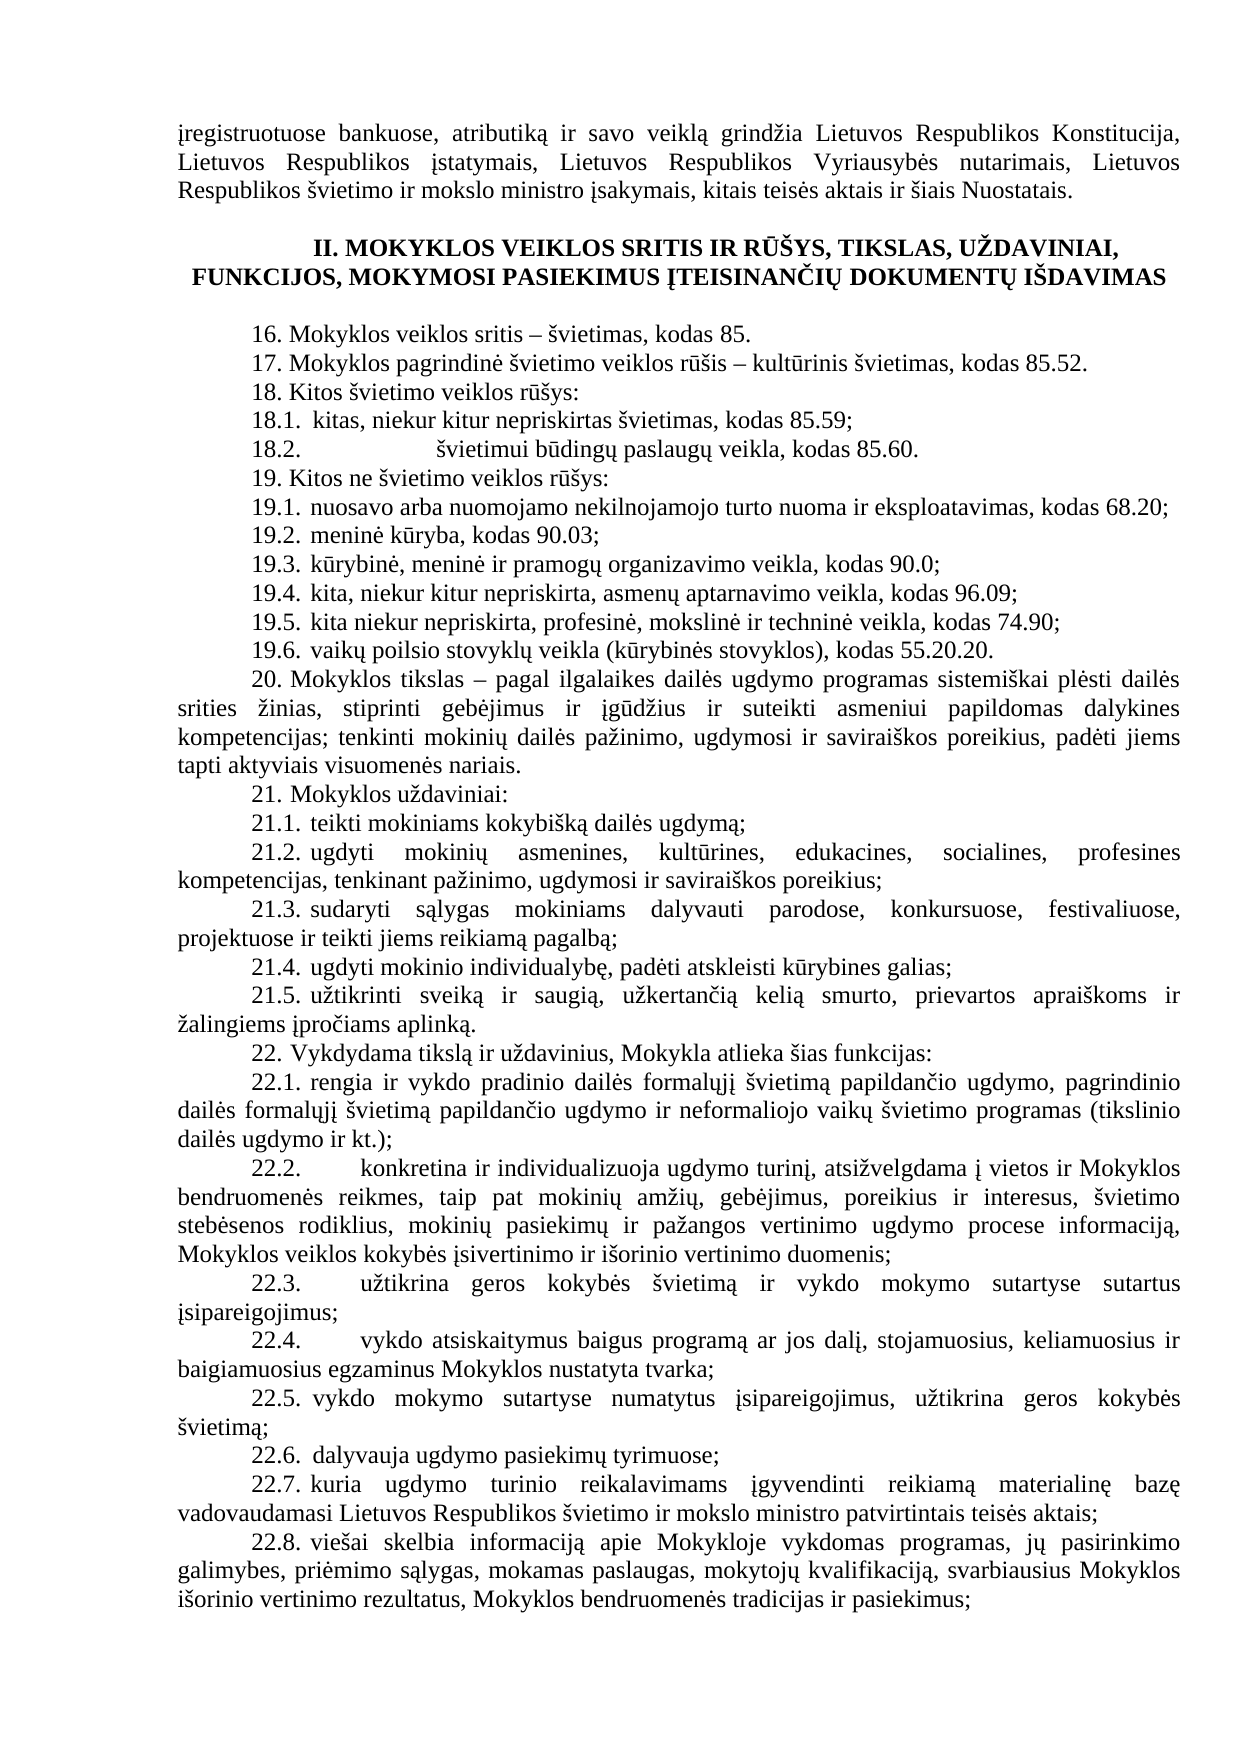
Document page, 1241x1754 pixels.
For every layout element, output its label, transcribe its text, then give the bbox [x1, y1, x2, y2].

text 21. Mokyklos uždaviniai: [177, 779, 1181, 808]
text 22.5. vykdo mokymo sutartyse numatytus įsipareigojimus, užtikrina geros kokybės švietimą; [177, 1383, 1181, 1441]
text 19.5. kita niekur nepriskirta, profesinė, mokslinė ir techninė veikla, kodas 74.90; [177, 607, 1181, 636]
text 22.2. konkretina ir individualizuoja ugdymo turinį, atsižvelgdama į vietos ir Mokyklos bendruomenės reikmes, taip pat mokinių amžių, gebėjimus, poreikius ir interesus, švietimo stebėsenos rodiklius, mokinių pasiekimų ir pažangos vertinimo ugdymo procese informaciją, Mokyklos veiklos kokybės įsivertinimo ir išorinio vertinimo duomenis; [177, 1153, 1181, 1268]
text 19.4. kita, niekur kitur nepriskirta, asmenų aptarnavimo veikla, kodas 96.09; [177, 578, 1181, 607]
text 19.2. meninė kūryba, kodas 90.03; [177, 521, 1181, 549]
text 21.3. sudaryti sąlygas mokiniams dalyvauti parodose, konkursuose, festivaliuose, projektuose ir teikti jiems reikiamą pagalbą; [177, 894, 1181, 952]
text 19.3. kūrybinė, meninė ir pramogų organizavimo veikla, kodas 90.0; [177, 549, 1181, 578]
text 21.4. ugdyti mokinio individualybę, padėti atskleisti kūrybines galias; [177, 952, 1181, 981]
text 22.6. dalyvauja ugdymo pasiekimų tyrimuose; [177, 1441, 1181, 1469]
text 22.4. vykdo atsiskaitymus baigus programą ar jos dalį, stojamuosius, keliamuosius ir baigiamuosius egzaminus Mokyklos nustatyta tvarka; [177, 1326, 1181, 1383]
text II. MOKYKLOS VEIKLOS SRITIS IR RŪŠYS, TIKSLAS, UŽDAVINIAI, FUNKCIJOS, MOKYMOSI PASIEKIMUS ĮTEISINANČIŲ DOKUMENTŲ IŠDAVIMAS [177, 233, 1181, 291]
text 18.1. kitas, niekur kitur nepriskirtas švietimas, kodas 85.59; [177, 406, 1181, 434]
text 19.6. vaikų poilsio stovyklų veikla (kūrybinės stovyklos), kodas 55.20.20. [177, 636, 1181, 664]
text 18. Kitos švietimo veiklos rūšys: [177, 377, 1181, 406]
text 20. Mokyklos tikslas – pagal ilgalaikes dailės ugdymo programas sistemiškai plėsti dailės srities žinias, stiprinti gebėjimus ir įgūdžius ir suteikti asmeniui papildomas dalykines kompetencijas; tenkinti mokinių dailės pažinimo, ugdymosi ir saviraiškos poreikius, padėti jiems tapti aktyviais visuomenės nariais. [177, 664, 1181, 779]
text 22.7. kuria ugdymo turinio reikalavimams įgyvendinti reikiamą materialinę bazę vadovaudamasi Lietuvos Respublikos švietimo ir mokslo ministro patvirtintais teisės aktais; [177, 1469, 1181, 1527]
text 17. Mokyklos pagrindinė švietimo veiklos rūšis – kultūrinis švietimas, kodas 85.52. [177, 348, 1181, 377]
text 21.5. užtikrinti sveiką ir saugią, užkertančią kelią smurto, prievartos apraiškoms ir žalingiems įpročiams aplinką. [177, 981, 1181, 1038]
text 22. Vykdydama tikslą ir uždavinius, Mokykla atlieka šias funkcijas: [177, 1038, 1181, 1067]
text įregistruotuose bankuose, atributiką ir savo veiklą grindžia Lietuvos Respublikos Konstitucija, Lietuvos Respublikos įstatymais, Lietuvos Respublikos Vyriausybės nutarimais, Lietuvos Respublikos švietimo ir mokslo ministro įsakymais, kitais teisės aktais ir šiais Nuostatais. [177, 118, 1181, 204]
text 22.1. rengia ir vykdo pradinio dailės formalųjį švietimą papildančio ugdymo, pagrindinio dailės formalųjį švietimą papildančio ugdymo ir neformaliojo vaikų švietimo programas (tikslinio dailės ugdymo ir kt.); [177, 1067, 1181, 1153]
text 16. Mokyklos veiklos sritis – švietimas, kodas 85. [177, 319, 1181, 348]
text 21.2. ugdyti mokinių asmenines, kultūrines, edukacines, socialines, profesines kompetencijas, tenkinant pažinimo, ugdymosi ir saviraiškos poreikius; [177, 837, 1181, 894]
text 22.8. viešai skelbia informaciją apie Mokykloje vykdomas programas, jų pasirinkimo galimybes, priėmimo sąlygas, mokamas paslaugas, mokytojų kvalifikaciją, svarbiausius Mokyklos išorinio vertinimo rezultatus, Mokyklos bendruomenės tradicijas ir pasiekimus; [177, 1527, 1181, 1613]
text 18.2. švietimui būdingų paslaugų veikla, kodas 85.60. [251, 434, 1181, 463]
text 19.1. nuosavo arba nuomojamo nekilnojamojo turto nuoma ir eksploatavimas, kodas 68.20; [177, 492, 1181, 521]
text 21.1. teikti mokiniams kokybišką dailės ugdymą; [177, 808, 1181, 837]
text 19. Kitos ne švietimo veiklos rūšys: [177, 463, 1181, 492]
text 22.3. užtikrina geros kokybės švietimą ir vykdo mokymo sutartyse sutartus įsipareigojimus; [177, 1268, 1181, 1326]
